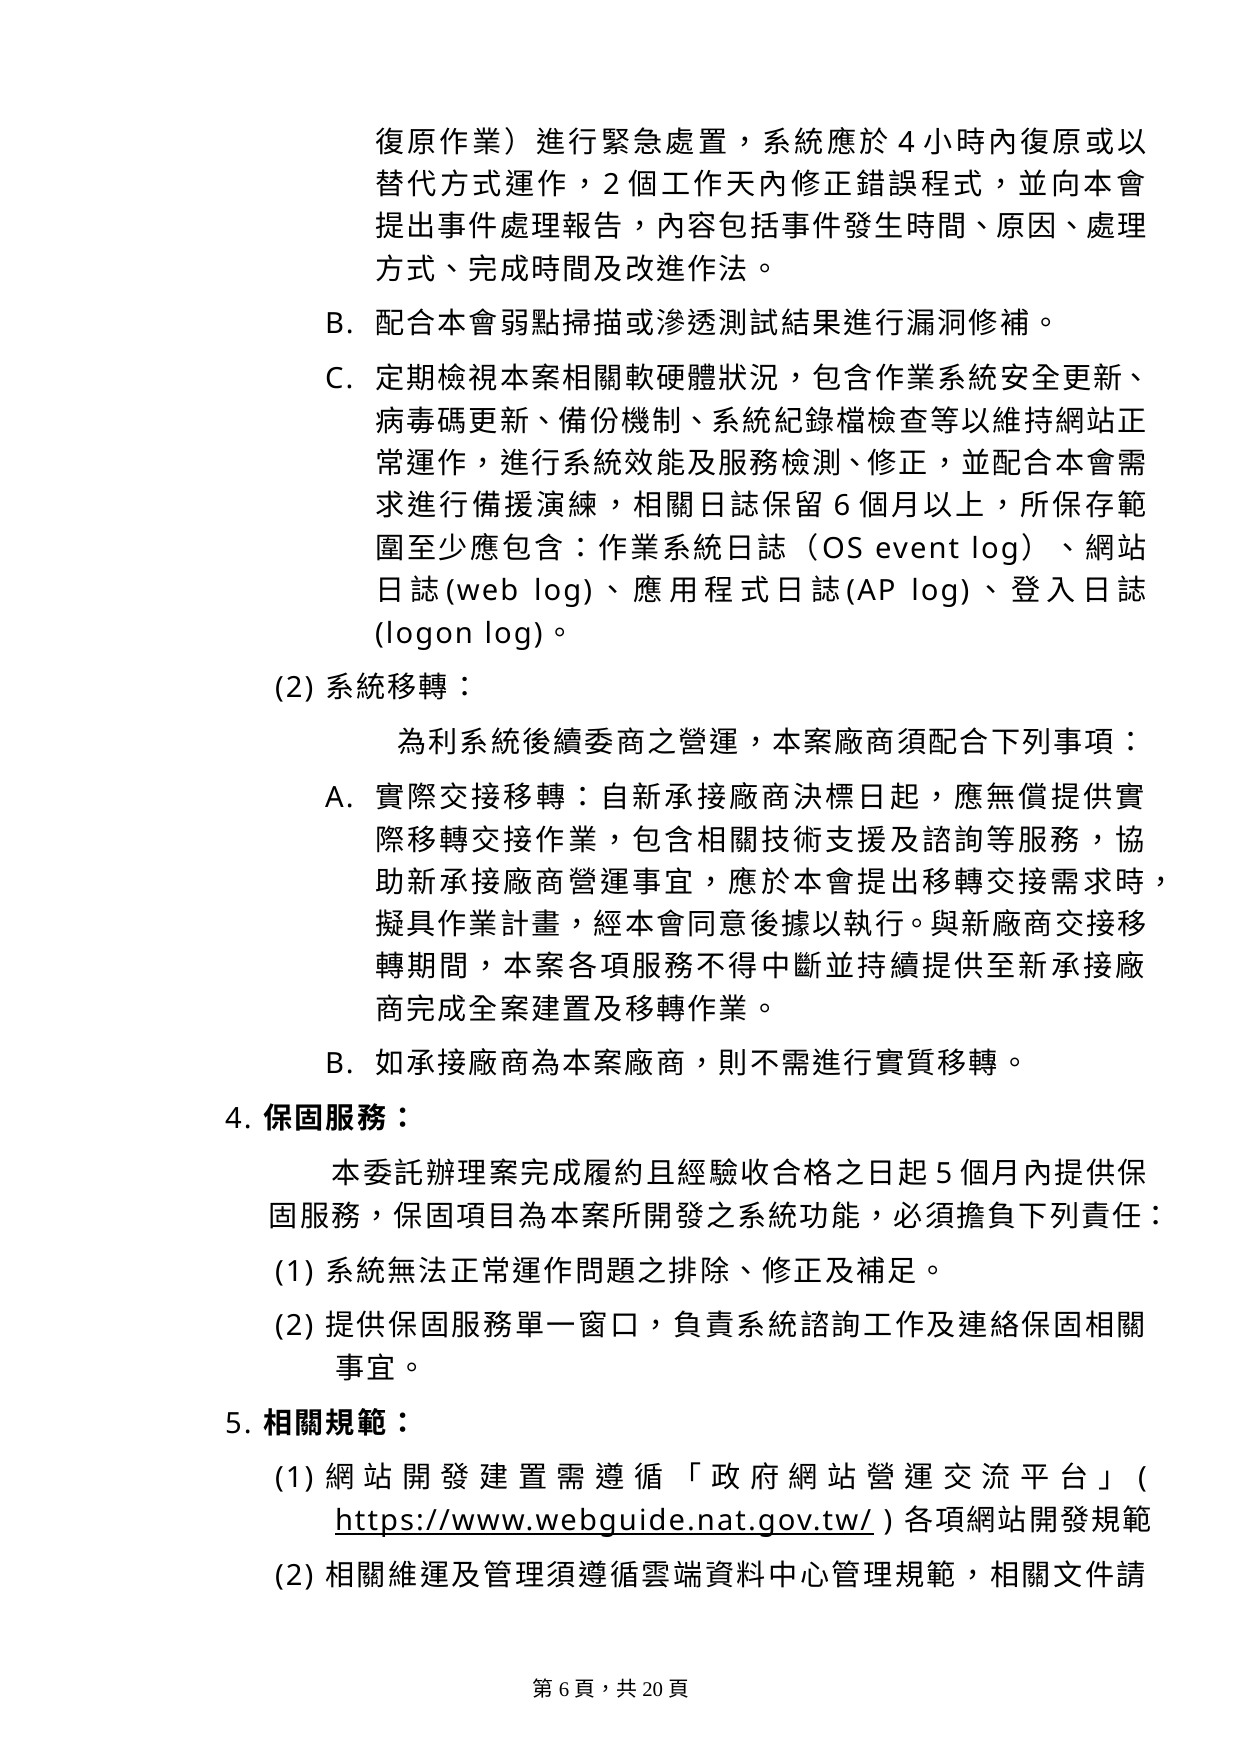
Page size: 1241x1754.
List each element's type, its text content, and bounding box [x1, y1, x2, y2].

list 如承接廠商為本案廠商，則不需進行實質移轉。 [325, 1040, 1147, 1082]
list 網站開發建置需遵循「政府網站營運交流平台」( https://www.webguide.nat.gov.tw/ ) 各項網站開發規範。 [275, 1454, 1147, 1539]
list 配合本會弱點掃描或滲透測試結果進行漏洞修補。 [325, 300, 1147, 342]
list 系統移轉： [275, 664, 1147, 706]
list 提供保固服務單一窗口，負責系統諮詢工作及連絡保固相關事宜。 [275, 1302, 1147, 1387]
list 相關規範： [225, 1399, 1147, 1442]
list 保固服務： [225, 1095, 1147, 1137]
text 為利系統後續委商之營運，本案廠商須配合下列事項： [335, 719, 1147, 761]
list 實際交接移轉：自新承接廠商決標日起，應無償提供實際移轉交接作業，包含相關技術支援及諮詢等服務，協助新承接廠商營運事宜，應於本會提出移轉交接需求時，擬具作業計畫，經本會同意後據以執行。與新廠商交接移轉期間，本案各項服務不得中斷並持續提供至新承接廠商完成全案建置及移轉作業。 [325, 774, 1147, 1028]
list 相關維運及管理須遵循雲端資料中心管理規範，相關文件請 [275, 1551, 1147, 1594]
list 定期檢視本案相關軟硬體狀況，包含作業系統安全更新、病毒碼更新、備份機制、系統紀錄檔檢查等以維持網站正常運作，進行系統效能及服務檢測、修正，並配合本會需求進行備援演練，相關日誌保留6個月以上，所保存範圍至少應包含：作業系統日誌（OS event log）、網站日誌(web log)、應用程式日誌(AP log)、登入日誌(logon log)。 [325, 355, 1147, 652]
text 本委託辦理案完成履約且經驗收合格之日起5個月內提供保固服務，保固項目為本案所開發之系統功能，必須擔負下列責任： [269, 1150, 1147, 1234]
list 復原作業）進行緊急處置，系統應於4小時內復原或以替代方式運作，2個工作天內修正錯誤程式，並向本會提出事件處理報告，內容包括事件發生時間、原因、處理方式、完成時間及改進作法。 [325, 118, 1147, 288]
list 系統無法正常運作問題之排除、修正及補足。 [275, 1247, 1147, 1289]
